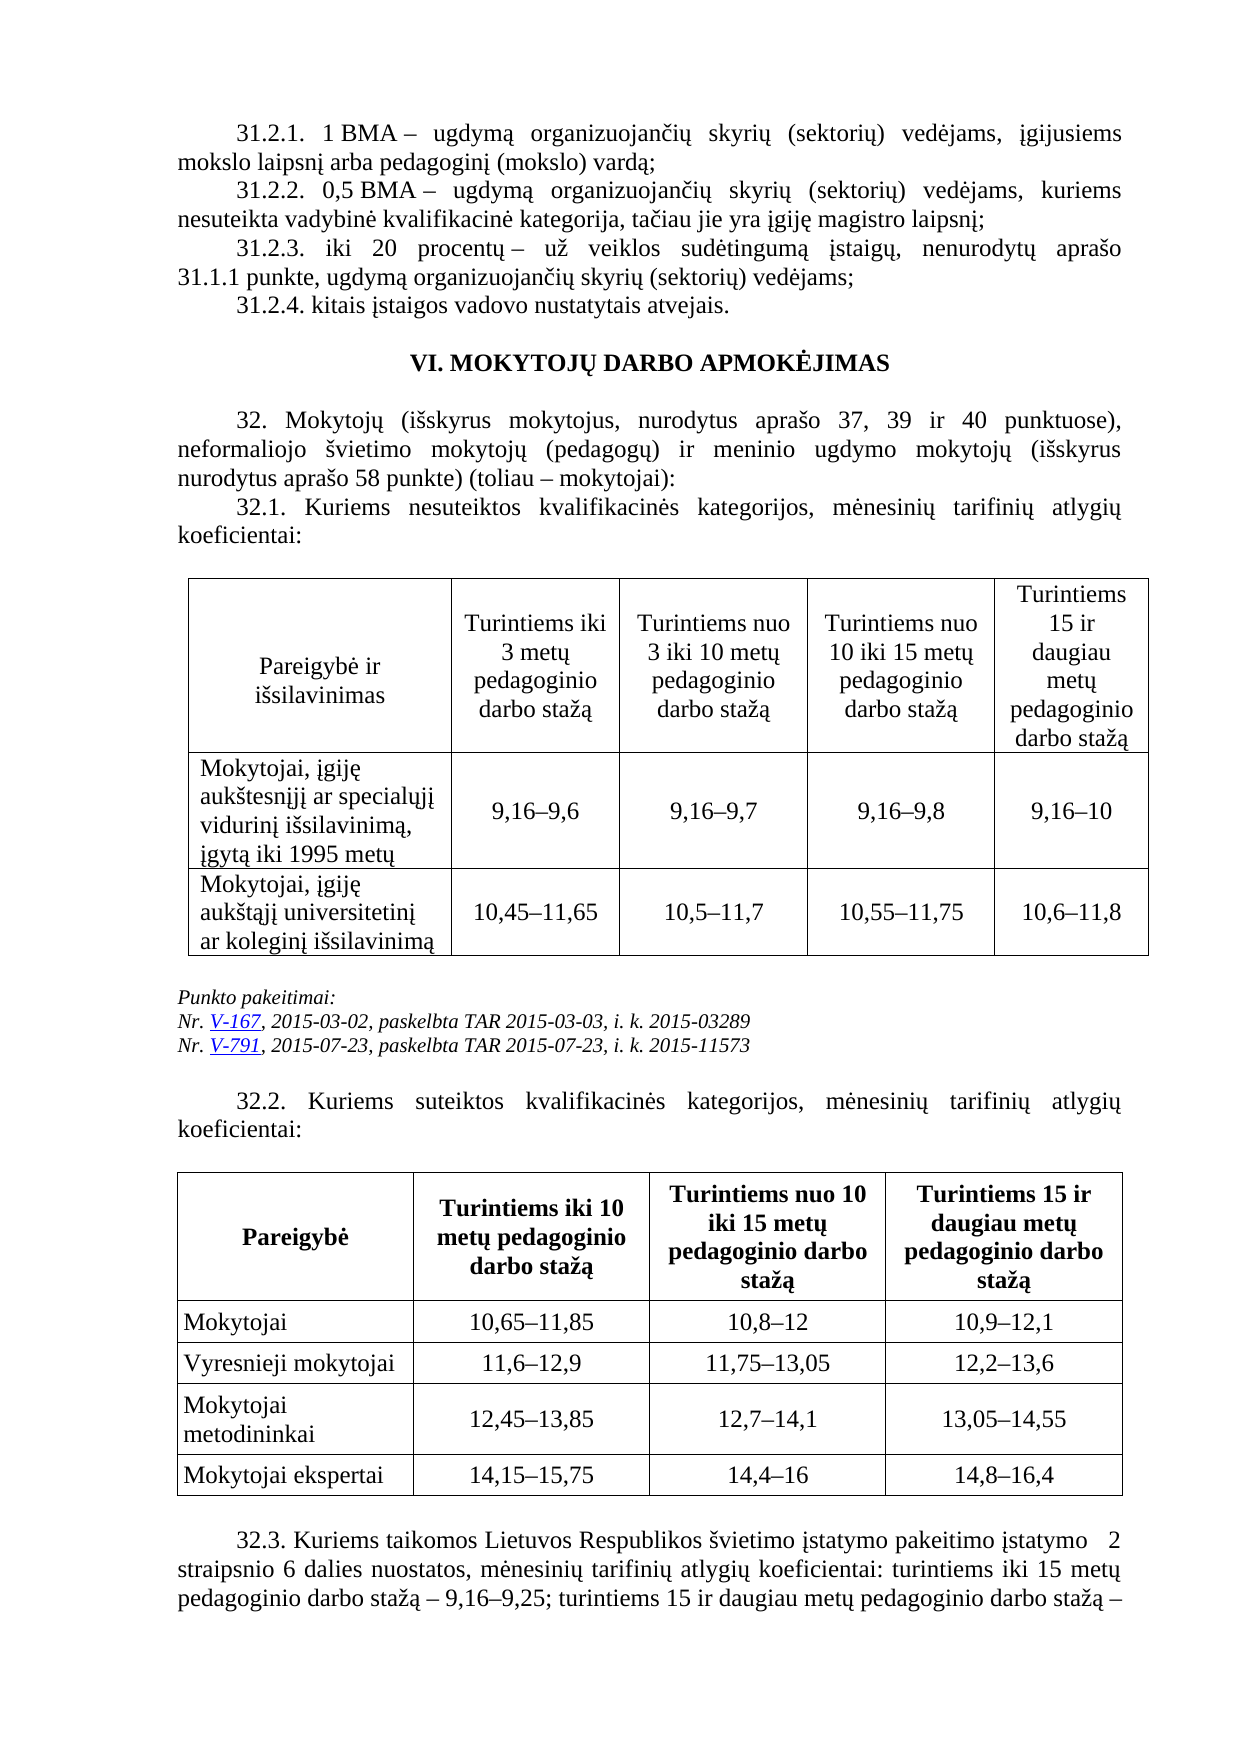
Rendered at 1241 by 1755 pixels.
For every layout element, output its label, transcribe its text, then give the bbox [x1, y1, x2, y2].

table_cell Mokytojai [178, 1301, 413, 1342]
text 31.2.4. kitais įstaigos vadovo nustatytais atvejais. [177, 291, 1122, 319]
table_cell 12,2–13,6 [886, 1343, 1122, 1383]
table_cell 11,6–12,9 [414, 1343, 649, 1383]
text Nr. V-167, 2015-03-02, paskelbta TAR 2015-03-03, i. k. 2015-03289 [177, 1009, 1122, 1033]
text 32. Mokytojų (išskyrus mokytojus, nurodytus aprašo 37, 39 ir 40 punktuose), neformaliojo švietimo mokytojų (pedagogų) ir meninio ugdymo mokytojų (išskyrus nurodytus aprašo 58 punkte) (toliau – mokytojai): [177, 406, 1122, 492]
table_cell Mokytojai ekspertai [178, 1455, 413, 1495]
table_cell 14,4–16 [650, 1455, 885, 1495]
text 32.2. Kuriems suteiktos kvalifikacinės kategorijos, mėnesinių tarifinių atlygių koeficientai: [177, 1086, 1122, 1143]
table_cell 10,45–11,65 [452, 869, 619, 955]
table_cell 10,8–12 [650, 1301, 885, 1342]
table_cell 9,16–9,8 [808, 753, 994, 868]
table_cell 12,7–14,1 [650, 1384, 885, 1454]
text 31.2.1. 1 BMA – ugdymą organizuojančių skyrių (sektorių) vedėjams, įgijusiems mokslo laipsnį arba pedagoginį (mokslo) vardą; [177, 118, 1122, 176]
table_cell 10,6–11,8 [995, 869, 1148, 955]
text 32.3. Kuriems taikomos Lietuvos Respublikos švietimo įstatymo pakeitimo įstatymo 2 straipsnio 6 dalies nuostatos, mėnesinių tarifinių atlygių koeficientai: turintiems iki 15 metų pedagoginio darbo stažą – 9,16–9,25; turintiems 15 ir daugiau metų pedagoginio darbo stažą – [177, 1525, 1122, 1611]
table_cell Mokytojai metodininkai [178, 1384, 413, 1454]
table_cell 13,05–14,55 [886, 1384, 1122, 1454]
table_cell 14,15–15,75 [414, 1455, 649, 1495]
table_header Turintiems iki 10 metų pedagoginio darbo stažą [414, 1173, 649, 1300]
text VI. MOKYTOJŲ DARBO APMOKĖJIMAS [177, 348, 1122, 377]
table_cell 9,16–10 [995, 753, 1148, 868]
table_header Turintiems nuo 10 iki 15 metų pedagoginio darbo stažą [650, 1173, 885, 1300]
text 32.1. Kuriems nesuteiktos kvalifikacinės kategorijos, mėnesinių tarifinių atlygių koeficientai: [177, 492, 1122, 549]
table_header Pareigybė [178, 1173, 413, 1300]
table_header Turintiems 15 ir daugiau metų pedagoginio darbo stažą [886, 1173, 1122, 1300]
table_cell Vyresnieji mokytojai [178, 1343, 413, 1383]
table_header Turintiems iki 3 metų pedagoginio darbo stažą [452, 579, 619, 752]
table_cell Mokytojai, įgiję aukštąjį universitetinį ar koleginį išsilavinimą [189, 869, 451, 955]
table_header Turintiems 15 ir daugiau metų pedagoginio darbo stažą [995, 579, 1148, 752]
table_cell 9,16–9,6 [452, 753, 619, 868]
table_header Turintiems nuo 10 iki 15 metų pedagoginio darbo stažą [808, 579, 994, 752]
table_cell 10,65–11,85 [414, 1301, 649, 1342]
text 31.2.3. iki 20 procentų – už veiklos sudėtingumą įstaigų, nenurodytų aprašo 31.1.1 punkte, ugdymą organizuojančių skyrių (sektorių) vedėjams; [177, 233, 1122, 291]
table_cell 10,55–11,75 [808, 869, 994, 955]
table_cell 12,45–13,85 [414, 1384, 649, 1454]
table_cell 10,9–12,1 [886, 1301, 1122, 1342]
text Nr. V-791, 2015-07-23, paskelbta TAR 2015-07-23, i. k. 2015-11573 [177, 1033, 1122, 1057]
table_header Pareigybė ir išsilavinimas [189, 579, 451, 752]
table_cell 10,5–11,7 [620, 869, 807, 955]
table_cell 9,16–9,7 [620, 753, 807, 868]
table_cell 14,8–16,4 [886, 1455, 1122, 1495]
table_header Turintiems nuo 3 iki 10 metų pedagoginio darbo stažą [620, 579, 807, 752]
text 31.2.2. 0,5 BMA – ugdymą organizuojančių skyrių (sektorių) vedėjams, kuriems nesuteikta vadybinė kvalifikacinė kategorija, tačiau jie yra įgiję magistro laipsnį; [177, 176, 1122, 233]
table_cell 11,75–13,05 [650, 1343, 885, 1383]
text Punkto pakeitimai: [177, 985, 1122, 1009]
table_cell Mokytojai, įgiję aukštesnįjį ar specialųjį vidurinį išsilavinimą, įgytą iki 1995 metų [189, 753, 451, 868]
